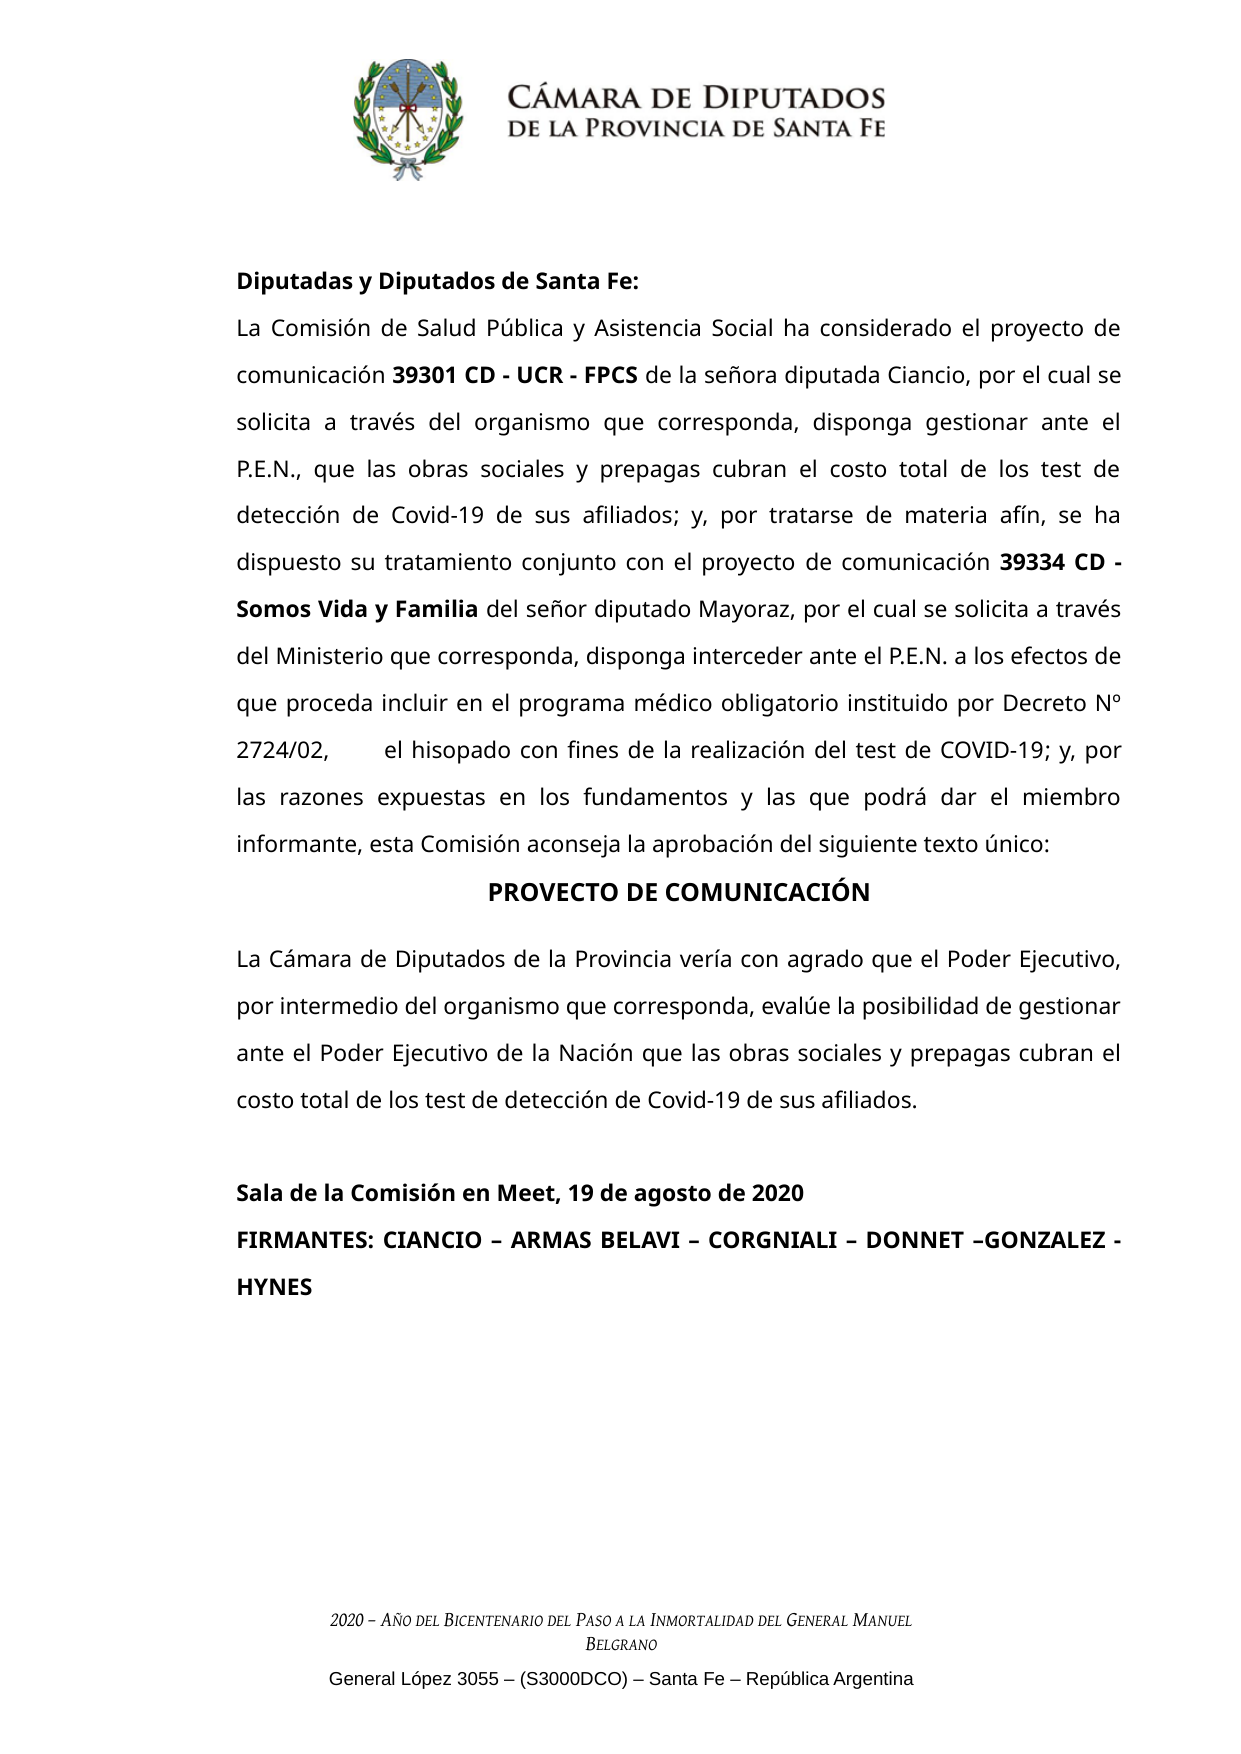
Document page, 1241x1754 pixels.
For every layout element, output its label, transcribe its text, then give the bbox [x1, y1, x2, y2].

text La Comisión de Salud Pública y Asistencia Social ha considerado el proyecto de comunicación 39301 CD - UCR - FPCS de la señora diputada Ciancio, por el cual se solicita a través del organismo que corresponda, disponga gestionar ante el P.E.N., que las obras sociales y prepagas cubran el costo total de los test de detección de Covid-19 de sus afiliados; y, por tratarse de materia afín, se ha dispuesto su tratamiento conjunto con el proyecto de comunicación 39334 CD - Somos Vida y Familia del señor diputado Mayoraz, por el cual se solicita a través del Ministerio que corresponda, disponga interceder ante el P.E.N. a los efectos de que proceda incluir en el programa médico obligatorio instituido por Decreto Nº 2724/02, el hisopado con fines de la realización del test de COVID-19; y, por las razones expuestas en los fundamentos y las que podrá dar el miembro informante, esta Comisión aconseja la aprobación del siguiente texto único: [236, 312, 1122, 859]
text Sala de la Comisión en Meet, 19 de agosto de 2020 [236, 1177, 1122, 1209]
text Diputadas y Diputados de Santa Fe: [236, 265, 1122, 296]
text FIRMANTES: CIANCIO – ARMAS BELAVI – CORGNIALI – DONNET –GONZALEZ - HYNES [236, 1224, 1122, 1302]
text PROVECTO DE COMUNICACIÓN [236, 874, 1122, 908]
text La Cámara de Diputados de la Provincia vería con agrado que el Poder Ejecutivo, por intermedio del organismo que corresponda, evalúe la posibilidad de gestionar ante el Poder Ejecutivo de la Nación que las obras sociales y prepagas cubran el costo total de los test de detección de Covid-19 de sus afiliados. [236, 943, 1122, 1115]
